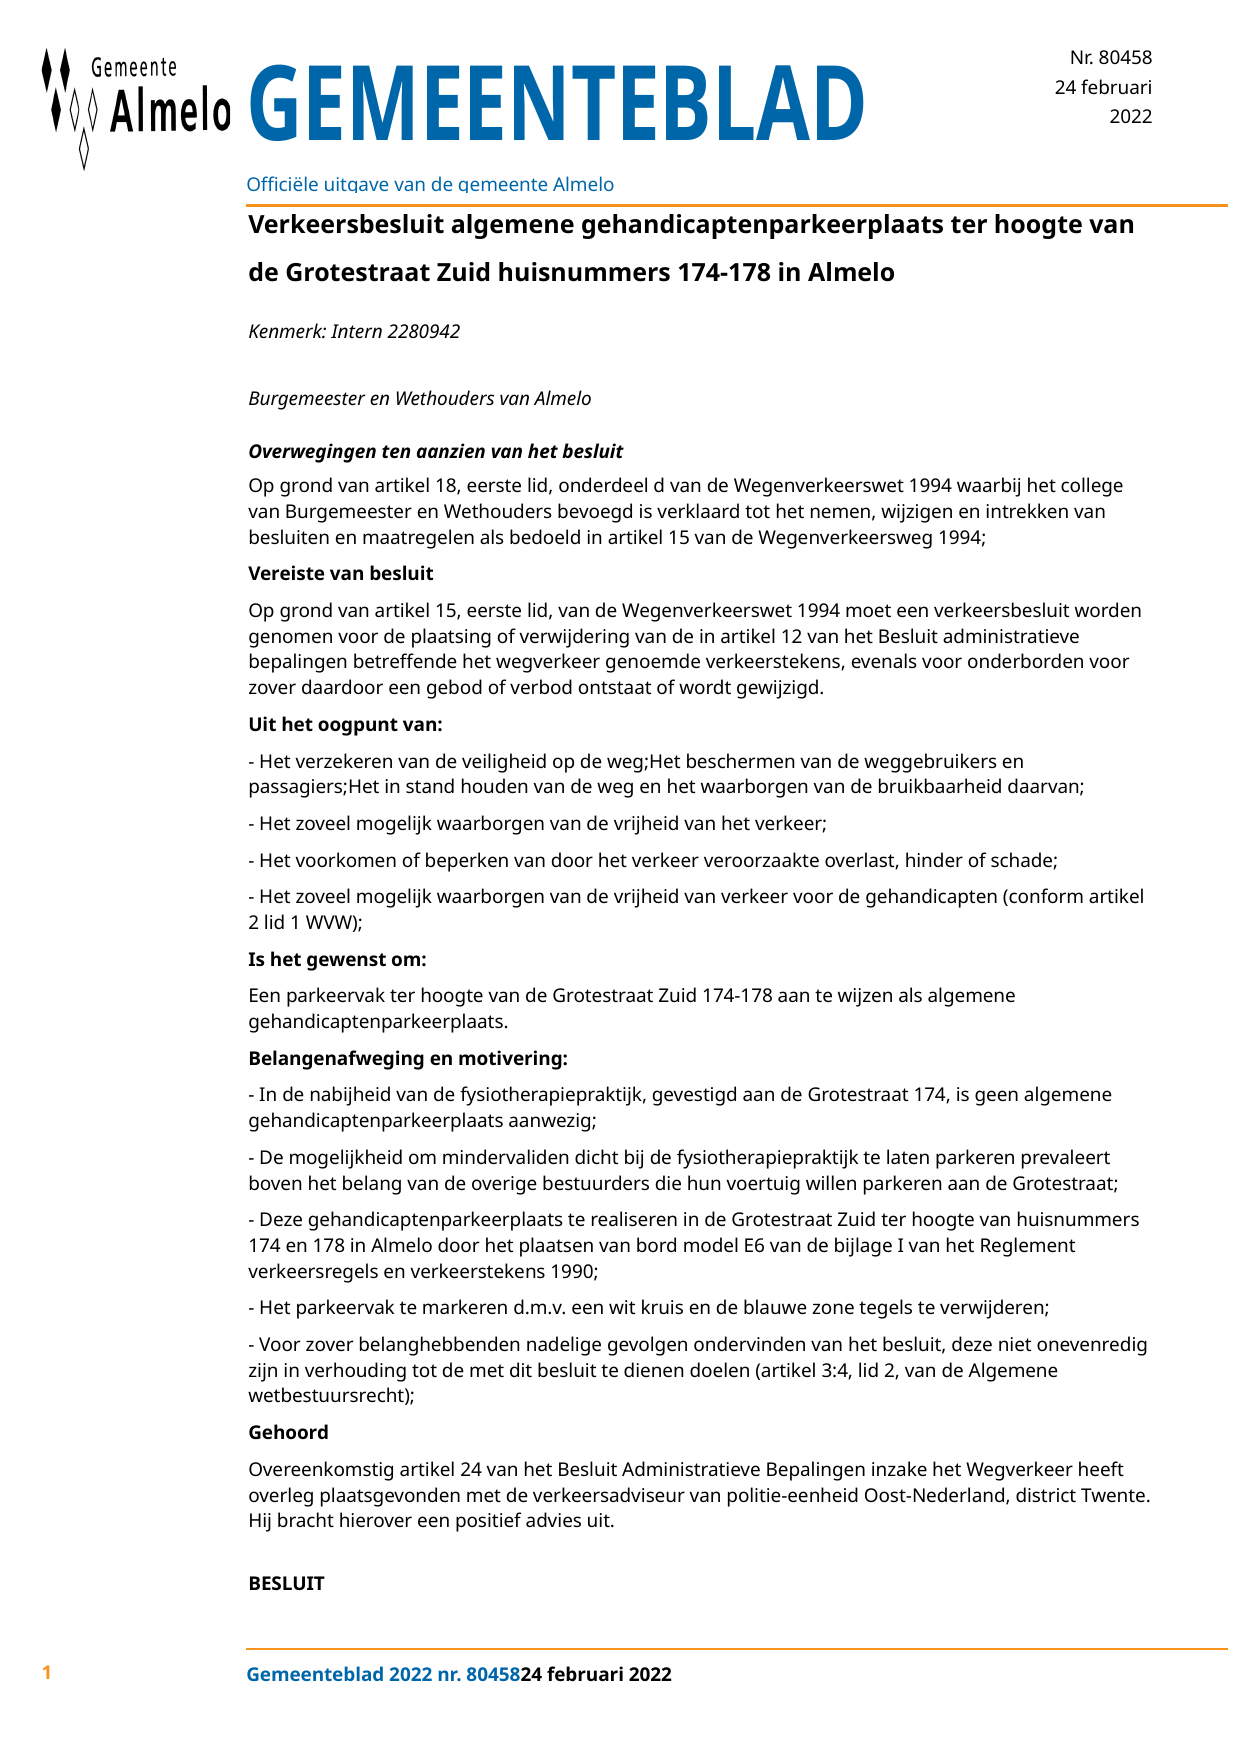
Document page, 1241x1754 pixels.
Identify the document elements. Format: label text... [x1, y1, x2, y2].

text Overwegingen ten aanzien van het besluit [248, 438, 1152, 464]
text - Het verzekeren van de veiligheid op de weg;Het beschermen van de weggebruikers en passagiers;Het in stand houden van de weg en het waarborgen van de bruikbaarheid daarvan; [248, 748, 1152, 799]
text Is het gewenst om: [248, 946, 1152, 972]
text Kenmerk: Intern 2280942 [248, 318, 1152, 344]
text - Het zoveel mogelijk waarborgen van de vrijheid van het verkeer; [248, 810, 1152, 836]
text Burgemeester en Wethouders van Almelo [248, 386, 1152, 411]
text Een parkeervak ter hoogte van de Grotestraat Zuid 174-178 aan te wijzen als algemene gehandicaptenparkeerplaats. [248, 983, 1152, 1034]
text Verkeersbesluit algemene gehandicaptenparkeerplaats ter hoogte van de Grotestraat Zuid huisnummers 174-178 in Almelo [248, 207, 1152, 288]
text BESLUIT [248, 1570, 1152, 1596]
text Gehoord [248, 1419, 1152, 1445]
text - Deze gehandicaptenparkeerplaats te realiseren in de Grotestraat Zuid ter hoogte van huisnummers 174 en 178 in Almelo door het plaatsen van bord model E6 van de bijlage I van het Reglement verkeersregels en verkeerstekens 1990; [248, 1206, 1152, 1284]
text - Voor zover belanghebbenden nadelige gevolgen ondervinden van het besluit, deze niet onevenredig zijn in verhouding tot de met dit besluit te dienen doelen (artikel 3:4, lid 2, van de Algemene wetbestuursrecht); [248, 1331, 1152, 1408]
text Op grond van artikel 15, eerste lid, van de Wegenverkeerswet 1994 moet een verkeersbesluit worden genomen voor de plaatsing of verwijdering van de in artikel 12 van het Besluit administratieve bepalingen betreffende het wegverkeer genoemde verkeerstekens, evenals voor onderborden voor zover daardoor een gebod of verbod ontstaat of wordt gewijzigd. [248, 597, 1152, 700]
text Vereiste van besluit [248, 561, 1152, 586]
text Op grond van artikel 18, eerste lid, onderdeel d van de Wegenverkeerswet 1994 waarbij het college van Burgemeester en Wethouders bevoegd is verklaard tot het nemen, wijzigen en intrekken van besluiten en maatregelen als bedoeld in artikel 15 van de Wegenverkeersweg 1994; [248, 472, 1152, 550]
picture [41, 47, 231, 172]
text Overeenkomstig artikel 24 van het Besluit Administratieve Bepalingen inzake het Wegverkeer heeft overleg plaatsgevonden met de verkeersadviseur van politie-eenheid Oost-Nederland, district Twente. Hij bracht hierover een positief advies uit. [248, 1456, 1152, 1533]
text - Het parkeervak te markeren d.m.v. een wit kruis en de blauwe zone tegels te verwijderen; [248, 1294, 1152, 1320]
text - De mogelijkheid om mindervaliden dicht bij de fysiotherapiepraktijk te laten parkeren prevaleert boven het belang van de overige bestuurders die hun voertuig willen parkeren aan de Grotestraat; [248, 1144, 1152, 1196]
text - Het zoveel mogelijk waarborgen van de vrijheid van verkeer voor de gehandicapten (conform artikel 2 lid 1 WVW); [248, 883, 1152, 935]
text Belangenafweging en motivering: [248, 1045, 1152, 1071]
text - Het voorkomen of beperken van door het verkeer veroorzaakte overlast, hinder of schade; [248, 847, 1152, 873]
text Uit het oogpunt van: [248, 711, 1152, 737]
text - In de nabijheid van de fysiotherapiepraktijk, gevestigd aan de Grotestraat 174, is geen algemene gehandicaptenparkeerplaats aanwezig; [248, 1082, 1152, 1133]
